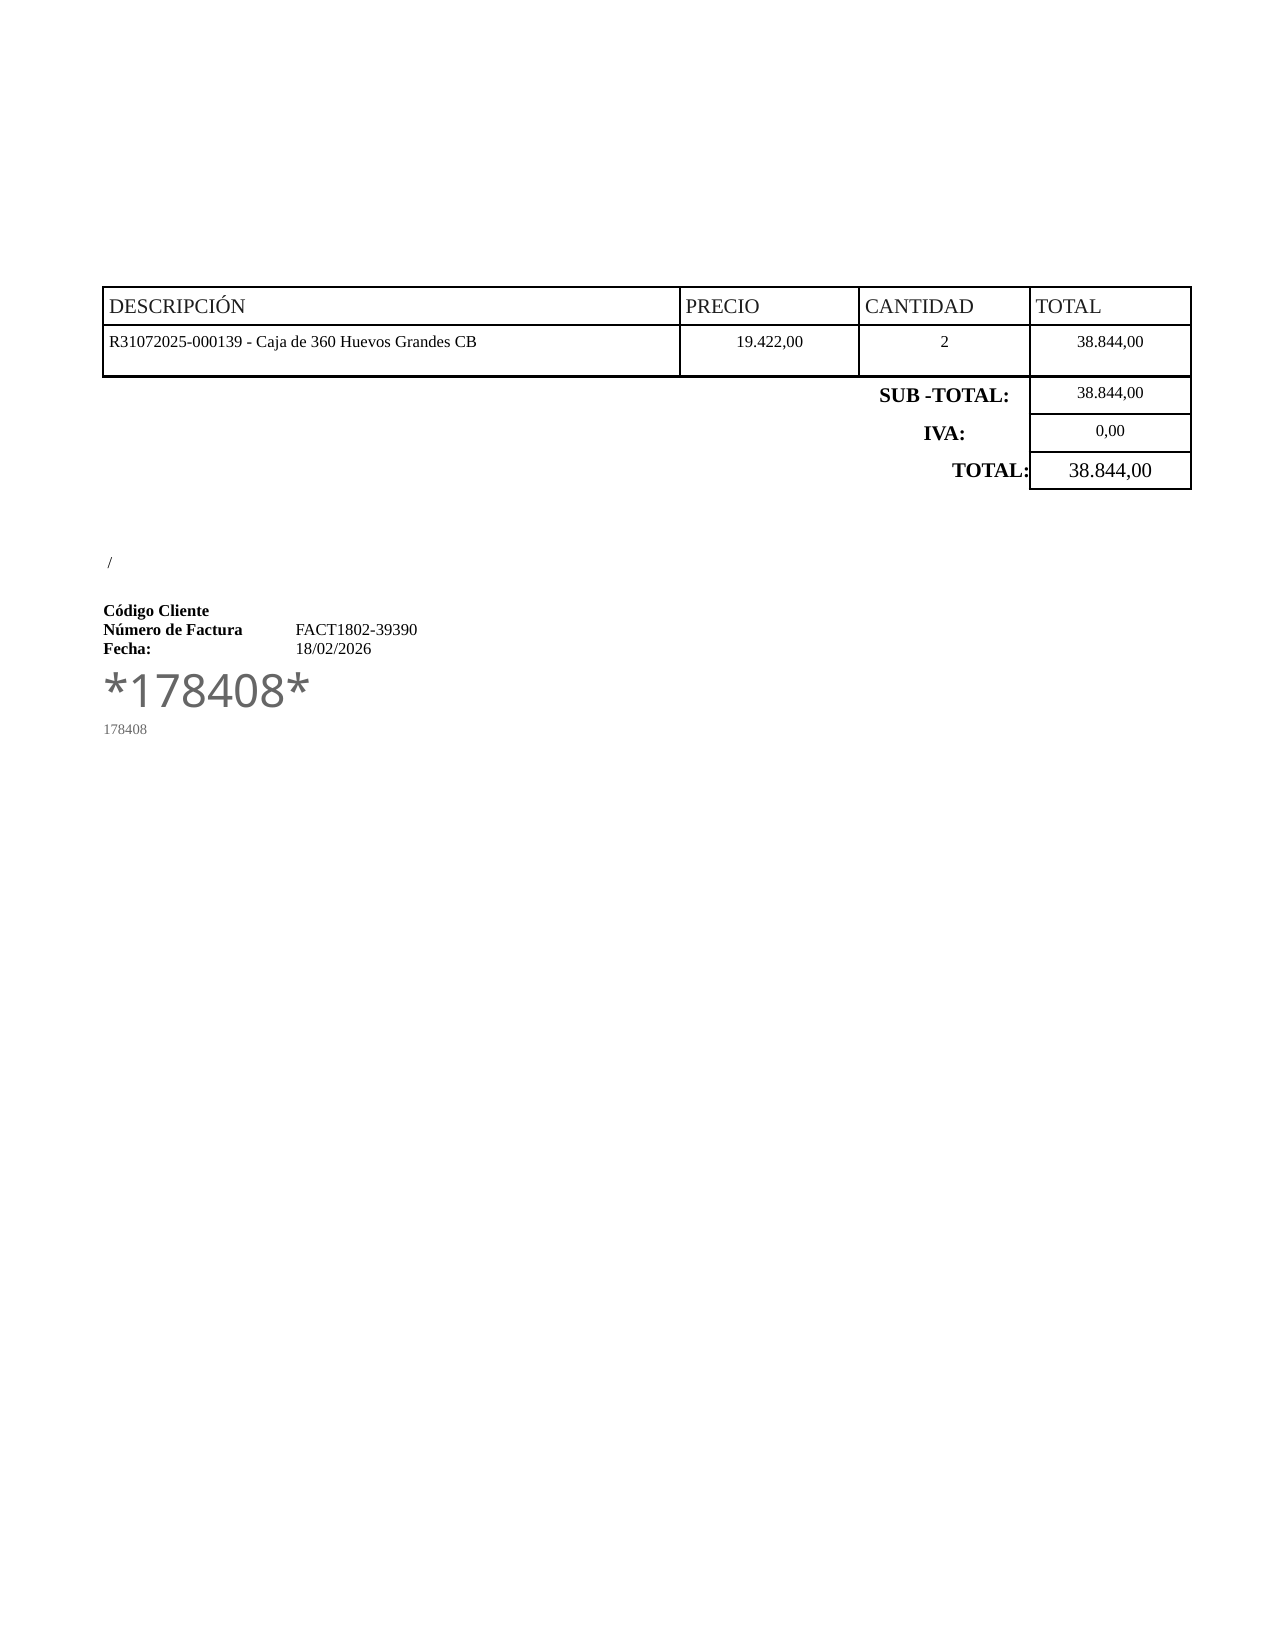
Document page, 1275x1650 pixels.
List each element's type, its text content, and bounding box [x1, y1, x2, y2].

table_cell SUB -TOTAL: [859, 378, 1029, 413]
table_header DESCRIPCIÓN [104, 288, 679, 323]
table_cell / [103, 553, 858, 572]
table_header CANTIDAD [860, 288, 1029, 323]
table_cell FACT1802-39390 [295, 620, 517, 639]
table_cell [103, 534, 858, 553]
table_cell 18/02/2026 [295, 639, 517, 658]
table_cell 38.844,00 [1031, 378, 1190, 413]
table_cell Número de Factura [103, 620, 295, 639]
table_header TOTAL [1031, 288, 1190, 323]
table_cell 19.422,00 [681, 326, 858, 375]
table_cell R31072025-000139 - Caja de 360 Huevos Grandes CB [104, 326, 679, 375]
table_header [295, 601, 517, 620]
table_header Código Cliente [103, 601, 295, 620]
table_header PRECIO [681, 288, 858, 323]
table_cell [103, 378, 859, 488]
table_cell 38.844,00 [1031, 326, 1190, 375]
table_header [103, 490, 858, 514]
text 178408 [103, 721, 1137, 737]
table_cell TOTAL: [859, 451, 1029, 488]
table_cell IVA: [859, 413, 1029, 451]
text *178408* [103, 658, 1137, 721]
table_cell 38.844,00 [1031, 453, 1190, 488]
table_cell [103, 514, 858, 533]
table_cell Fecha: [103, 639, 295, 658]
table_cell 0,00 [1031, 415, 1190, 451]
table_cell 2 [860, 326, 1029, 375]
